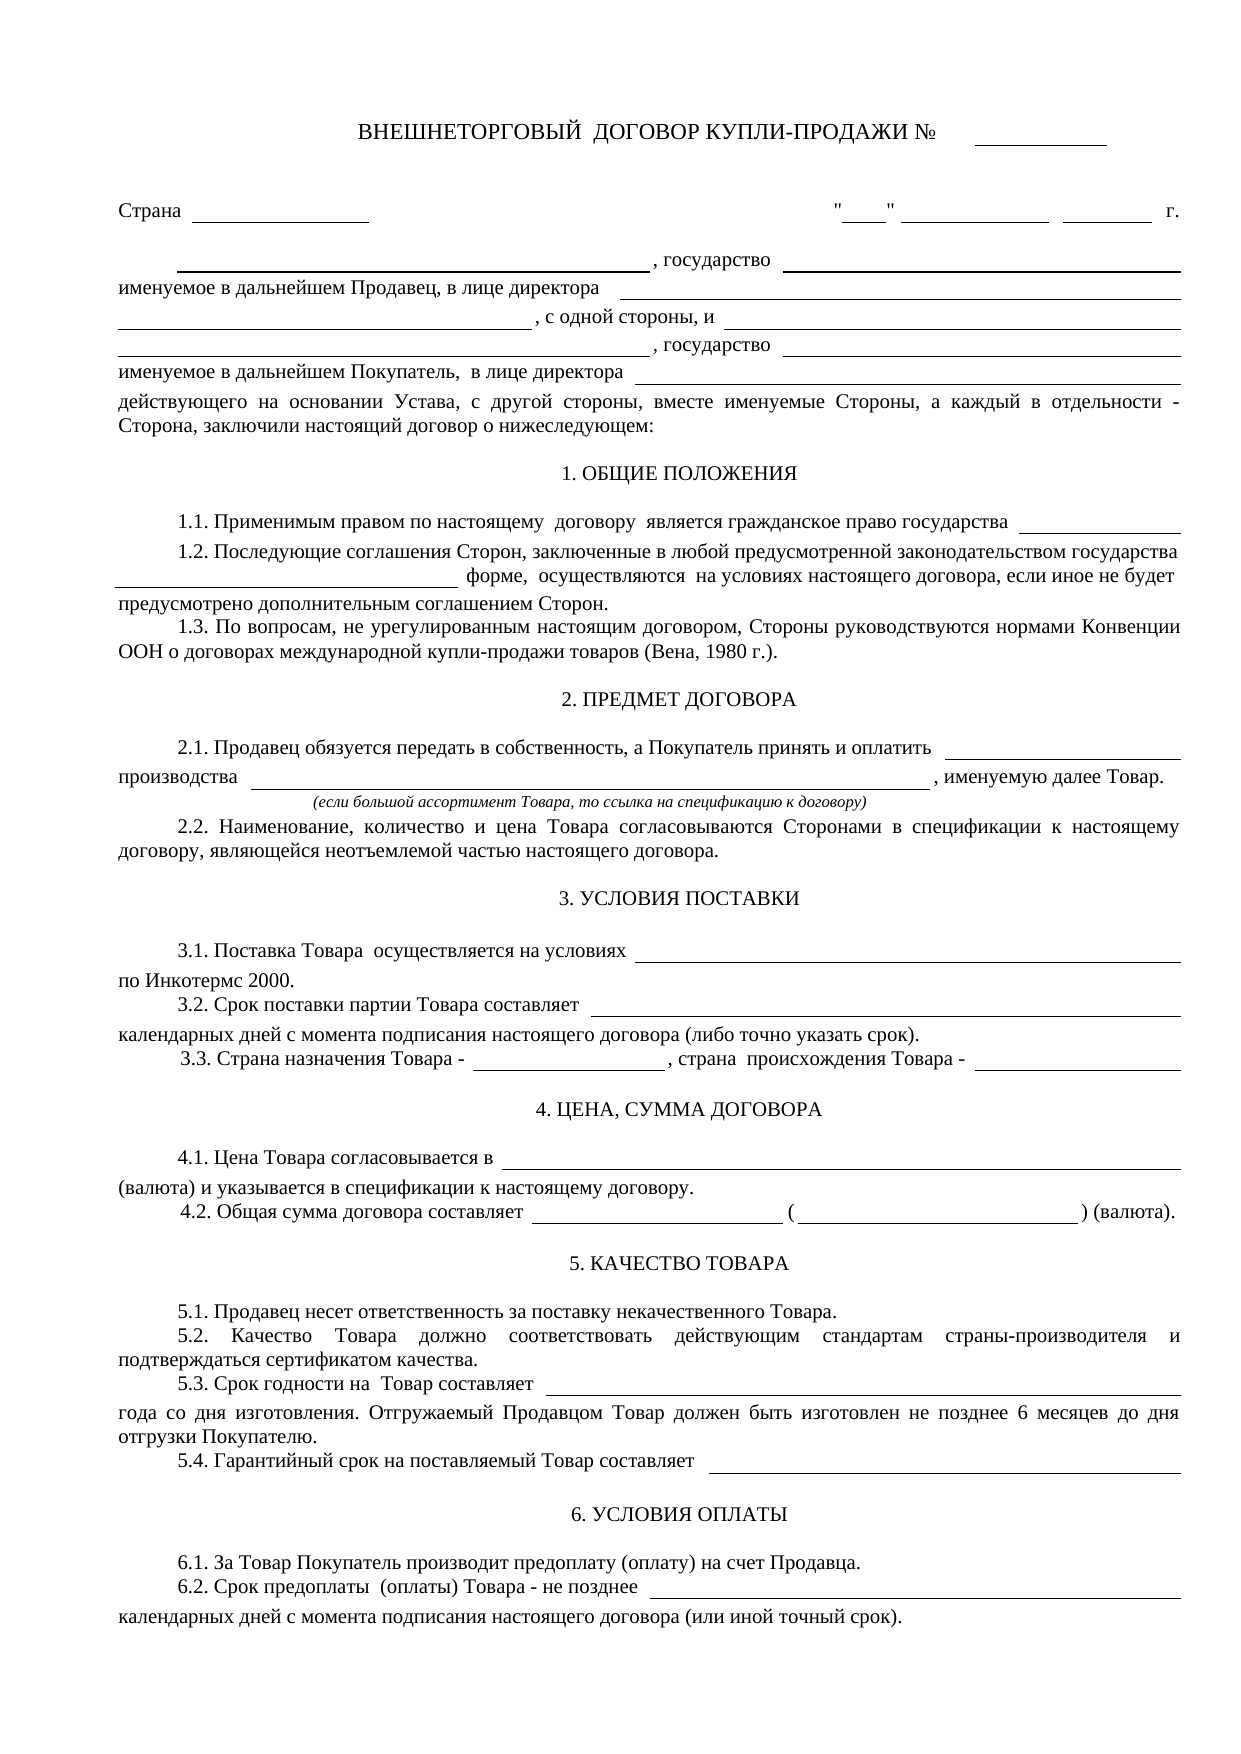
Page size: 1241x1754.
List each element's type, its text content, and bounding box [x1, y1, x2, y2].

text 6.2. Срок предоплаты (оплаты) Товара - не позднее [118, 1574, 1181, 1598]
table_cell [115, 789, 251, 813]
table_header 4.2. Общая сумма договора составляет [177, 1199, 532, 1223]
text 2. ПРЕДМЕТ ДОГОВОРА [118, 687, 1181, 711]
table_header [118, 304, 532, 328]
table_header [975, 1046, 1181, 1069]
table_header , государство [650, 332, 783, 356]
text 2.2. Наименование, количество и цена Товара согласовываются Сторонами в спецификации к настоящему договору, являющейся неотъемлемой частью настоящего договора. [118, 813, 1181, 862]
text 6. УСЛОВИЯ ОПЛАТЫ [118, 1502, 1181, 1526]
text 5.4. Гарантийный срок на поставляемый Товар составляет [118, 1448, 1181, 1472]
text 3.2. Срок поставки партии Товара составляет [118, 992, 1181, 1016]
table_header [783, 332, 1181, 356]
table_header [783, 247, 1181, 271]
text 1.1. Применимым правом по настоящему договору является гражданское право государства [118, 509, 1181, 533]
text 4.1. Цена Товара согласовывается в [118, 1145, 1181, 1169]
table_header , именуемую далее Товар. [930, 764, 1181, 788]
table_header " [886, 198, 901, 222]
text календарных дней с момента подписания настоящего договора (или иной точный срок). [118, 1604, 1181, 1628]
text именуемое в дальнейшем Продавец, в лице директора [118, 275, 1181, 299]
table_header [798, 1199, 1078, 1223]
table_header 3.3. Страна назначения Товара - [177, 1046, 472, 1069]
table_header Страна [118, 198, 192, 222]
table_header производства [115, 764, 251, 788]
text 5. КАЧЕСТВО ТОВАРА [118, 1250, 1181, 1274]
table_header [724, 304, 1181, 328]
text 4. ЦЕНА, СУММА ДОГОВОРА [118, 1097, 1181, 1121]
table_header , страна происхождения Товара - [665, 1046, 974, 1069]
table_header [1049, 198, 1063, 222]
text 1.2. Последующие соглашения Сторон, заключенные в любой предусмотренной законодательством государства [118, 539, 1181, 563]
text 1.3. По вопросам, не урегулированным настоящим договором, Стороны руководствуются нормами Конвенции ООН о договорах международной купли-продажи товаров (Вена, 1980 г.). [118, 614, 1181, 663]
table_header [532, 1199, 783, 1223]
table_cell (если большой ассортимент Товара, то ссылка на спецификацию к договору) [251, 790, 930, 813]
table_header форме, осуществляются на условиях настоящего договора, если иное не будет [458, 563, 1181, 587]
text 3. УСЛОВИЯ ПОСТАВКИ [118, 886, 1181, 910]
table_header " [827, 198, 842, 222]
text 5.3. Срок годности на Товар составляет [118, 1371, 1181, 1395]
table_header г. [1166, 198, 1181, 222]
text 3.1. Поставка Товара осуществляется на условиях [118, 938, 1181, 962]
table_header ( [783, 1199, 797, 1223]
table_header , государство [650, 247, 783, 271]
table_cell [930, 789, 1181, 813]
table_header [192, 198, 369, 222]
table_header , с одной стороны, и [532, 304, 723, 328]
table_header [901, 198, 1048, 222]
text предусмотрено дополнительным соглашением Сторон. [118, 590, 1181, 614]
text календарных дней с момента подписания настоящего договора (либо точно указать срок). [118, 1021, 1181, 1046]
text 1. ОБЩИЕ ПОЛОЖЕНИЯ [118, 461, 1181, 485]
text ВНЕШНЕТОРГОВЫЙ ДОГОВОР КУПЛИ-ПРОДАЖИ № [118, 118, 1181, 144]
text по Инкотермс 2000. [118, 968, 1181, 992]
table_header [842, 198, 886, 222]
table_header [177, 247, 650, 271]
table_header [473, 1046, 664, 1069]
table_header [369, 198, 827, 222]
table_header [1063, 198, 1152, 222]
text (валюта) и указывается в спецификации к настоящему договору. [118, 1175, 1181, 1199]
table_header ) (валюта). [1078, 1199, 1184, 1223]
table_header [118, 332, 650, 356]
table_header [251, 764, 930, 788]
text года со дня изготовления. Отгружаемый Продавцом Товар должен быть изготовлен не позднее 6 месяцев до дня отгрузки Покупателю. [118, 1400, 1181, 1448]
text действующего на основании Устава, с другой стороны, вместе именуемые Стороны, а каждый в отдельности - Сторона, заключили настоящий договор о нижеследующем: [118, 389, 1181, 437]
text 5.2. Качество Товара должно соответствовать действующим стандартам страны-производителя и подтверждаться сертификатом качества. [118, 1323, 1181, 1371]
text 2.1. Продавец обязуется передать в собственность, а Покупатель принять и оплатить [118, 735, 1181, 759]
table_header [115, 563, 458, 587]
text 5.1. Продавец несет ответственность за поставку некачественного Товара. [118, 1298, 1181, 1323]
text 6.1. За Товар Покупатель производит предоплату (оплату) на счет Продавца. [118, 1550, 1181, 1574]
table_header [1152, 198, 1166, 222]
text именуемое в дальнейшем Покупатель, в лице директора [118, 359, 1181, 383]
